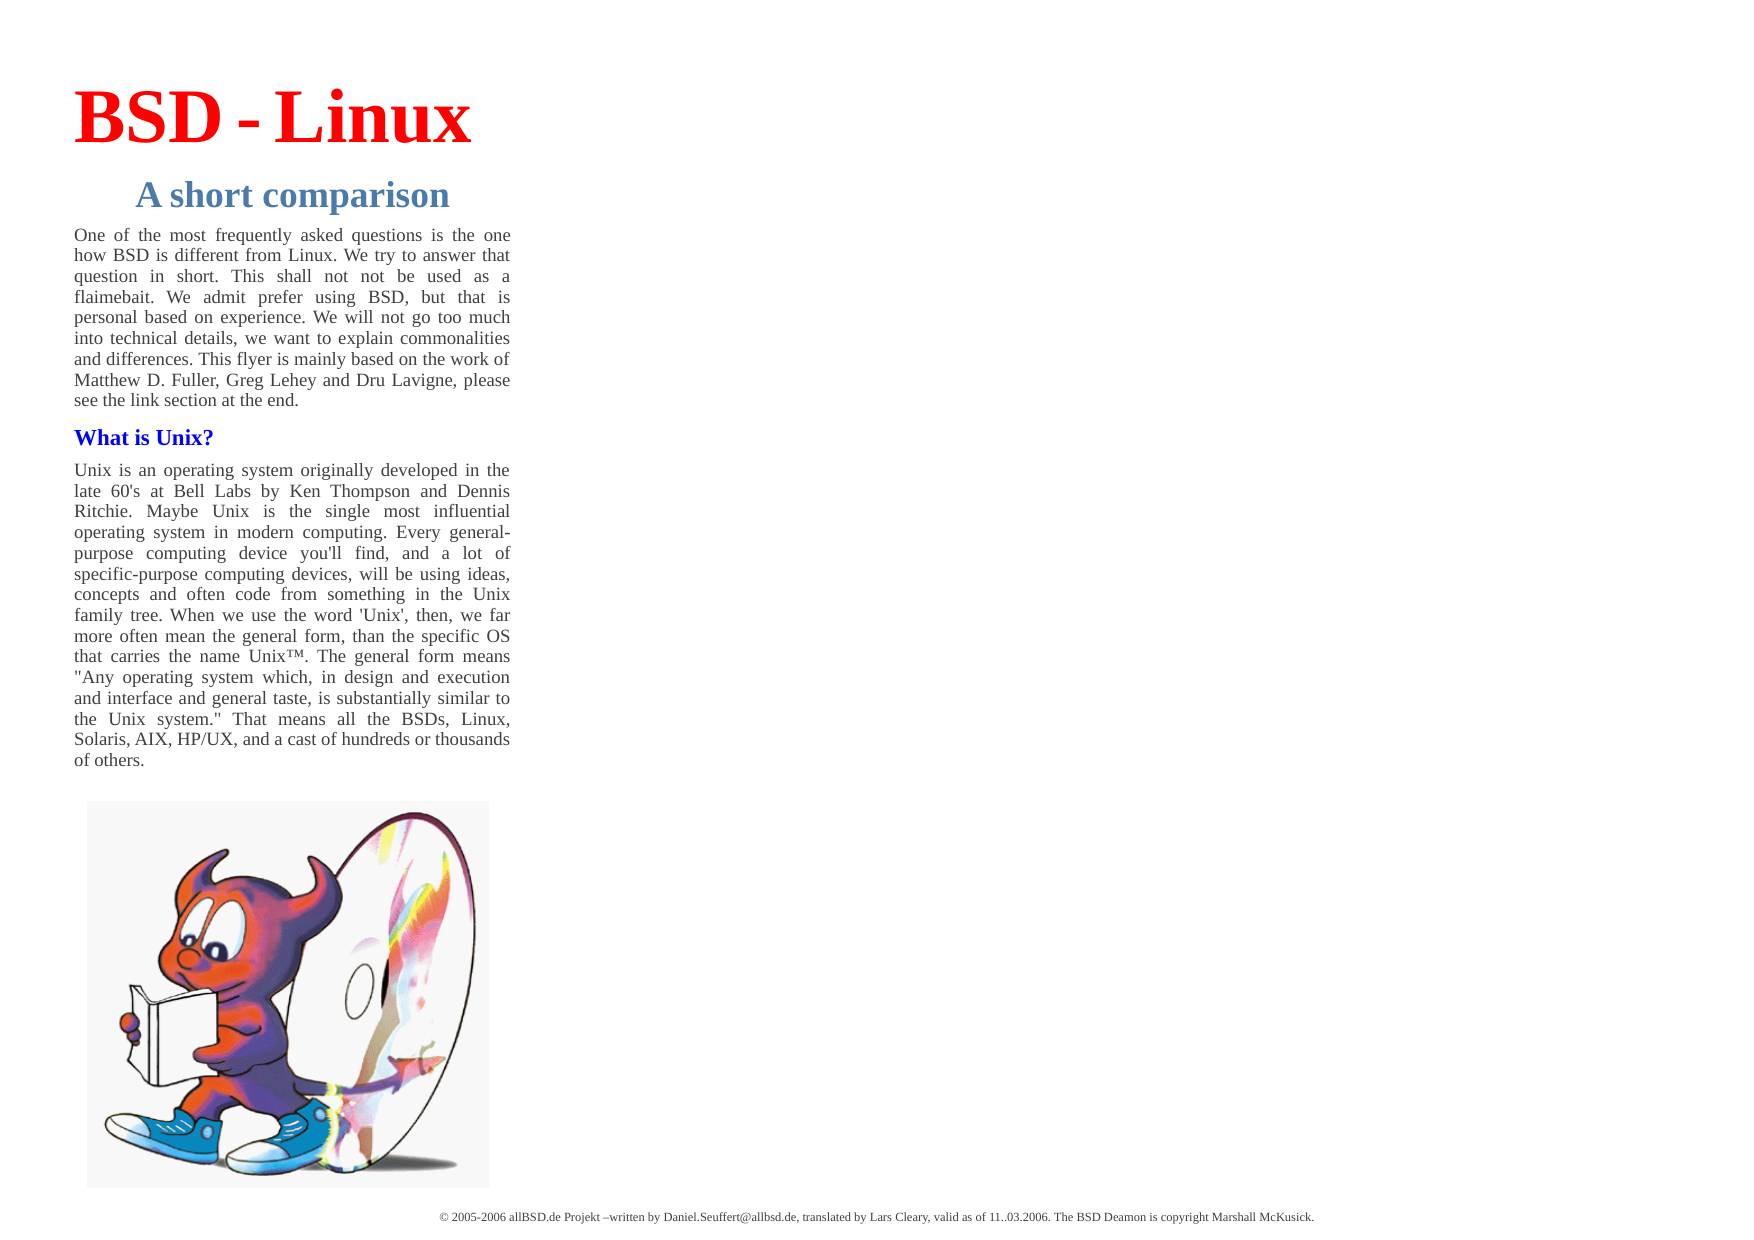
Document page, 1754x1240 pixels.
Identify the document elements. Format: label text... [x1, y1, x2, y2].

subtitle BSD - Linux [74, 74, 511, 159]
subtitle What is Unix? [74, 425, 511, 451]
picture [87, 801, 490, 1188]
text Unix is an operating system originally developed in the late 60's at Bell Labs by Ken Thompson and Dennis Ritchie. Maybe Unix is the single most influential operating system in modern computing. Every general-purpose computing device you'll find, and a lot of specific-purpose computing devices, will be using ideas, concepts and often code from something in the Unix family tree. When we use the word 'Unix', then, we far more often mean the general form, than the specific OS that carries the name Unix™. The general form means "Any operating system which, in design and execution and interface and general taste, is substantially similar to the Unix system." That means all the BSDs, Linux, Solaris, AIX, HP/UX, and a cast of hundreds or thousands of others. [74, 460, 511, 771]
text One of the most frequently asked questions is the one how BSD is different from Linux. We try to answer that question in short. This shall not not be used as a flaimebait. We admit prefer using BSD, but that is personal based on experience. We will not go too much into technical details, we want to explain commonalities and differences. This flyer is mainly based on the work of Matthew D. Fuller, Greg Lehey and Dru Lavigne, please see the link section at the end. [74, 224, 511, 411]
subtitle A short comparison [74, 174, 511, 215]
